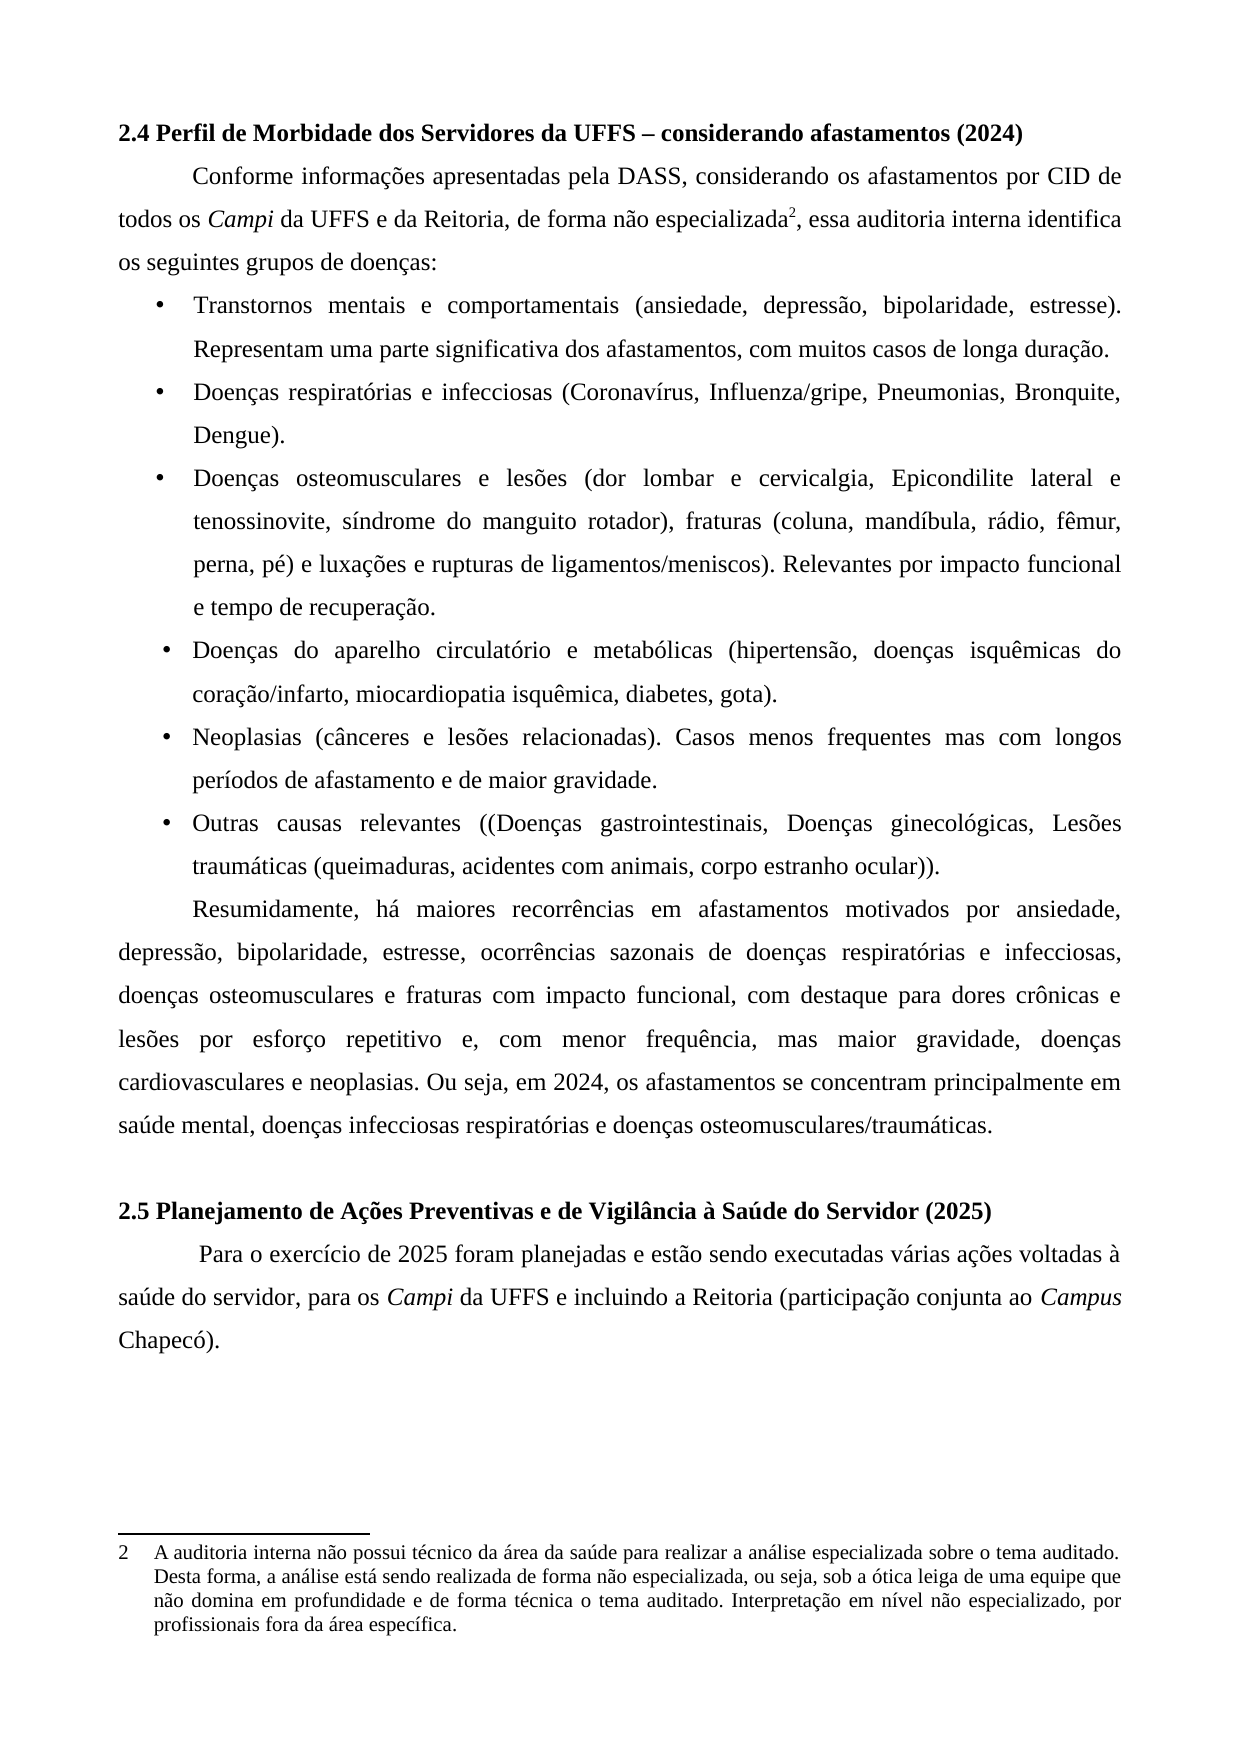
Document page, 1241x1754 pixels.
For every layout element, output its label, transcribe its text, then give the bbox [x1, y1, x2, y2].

text A auditoria interna não possui técnico da área da saúde para realizar a análise especializada sobre o tema auditado. Desta forma, a análise está sendo realizada de forma não especializada, ou seja, sob a ótica leiga de uma equipe que não domina em profundidade e de forma técnica o tema auditado. Interpretação em nível não especializado, por profissionais fora da área específica. [118, 1539, 1122, 1636]
list Doenças do aparelho circulatório e metabólicas (hipertensão, doenças isquêmicas do coração/infarto, miocardiopatia isquêmica, diabetes, gota). [162, 636, 1122, 707]
subtitle 2.5 Planejamento de Ações Preventivas e de Vigilância à Saúde do Servidor (2025) [118, 1196, 1122, 1225]
list Doenças respiratórias e infecciosas (Coronavírus, Influenza/gripe, Pneumonias, Bronquite, Dengue). [156, 377, 1122, 449]
list Doenças osteomusculares e lesões (dor lombar e cervicalgia, Epicondilite lateral e tenossinovite, síndrome do manguito rotador), fraturas (coluna, mandíbula, rádio, fêmur, perna, pé) e luxações e rupturas de ligamentos/meniscos). Relevantes por impacto funcional e tempo de recuperação. [156, 463, 1122, 621]
text Conforme informações apresentadas pela DASS, considerando os afastamentos por CID de todos os Campi da UFFS e da Reitoria, de forma não especializada, essa auditoria interna identifica os seguintes grupos de doenças: [118, 161, 1122, 276]
text Para o exercício de 2025 foram planejadas e estão sendo executadas várias ações voltadas à saúde do servidor, para os Campi da UFFS e incluindo a Reitoria (participação conjunta ao Campus Chapecó). [118, 1239, 1122, 1354]
subtitle 2.4 Perfil de Morbidade dos Servidores da UFFS – considerando afastamentos (2024) [118, 118, 1122, 147]
text Resumidamente, há maiores recorrências em afastamentos motivados por ansiedade, depressão, bipolaridade, estresse, ocorrências sazonais de doenças respiratórias e infecciosas, doenças osteomusculares e fraturas com impacto funcional, com destaque para dores crônicas e lesões por esforço repetitivo e, com menor frequência, mas maior gravidade, doenças cardiovasculares e neoplasias. Ou seja, em 2024, os afastamentos se concentram principalmente em saúde mental, doenças infecciosas respiratórias e doenças osteomusculares/traumáticas. [118, 894, 1122, 1139]
list Transtornos mentais e comportamentais (ansiedade, depressão, bipolaridade, estresse). Representam uma parte significativa dos afastamentos, com muitos casos de longa duração. [156, 291, 1122, 362]
list Neoplasias (cânceres e lesões relacionadas). Casos menos frequentes mas com longos períodos de afastamento e de maior gravidade. [162, 722, 1122, 794]
list Outras causas relevantes ((Doenças gastrointestinais, Doenças ginecológicas, Lesões traumáticas (queimaduras, acidentes com animais, corpo estranho ocular)). [162, 808, 1122, 880]
